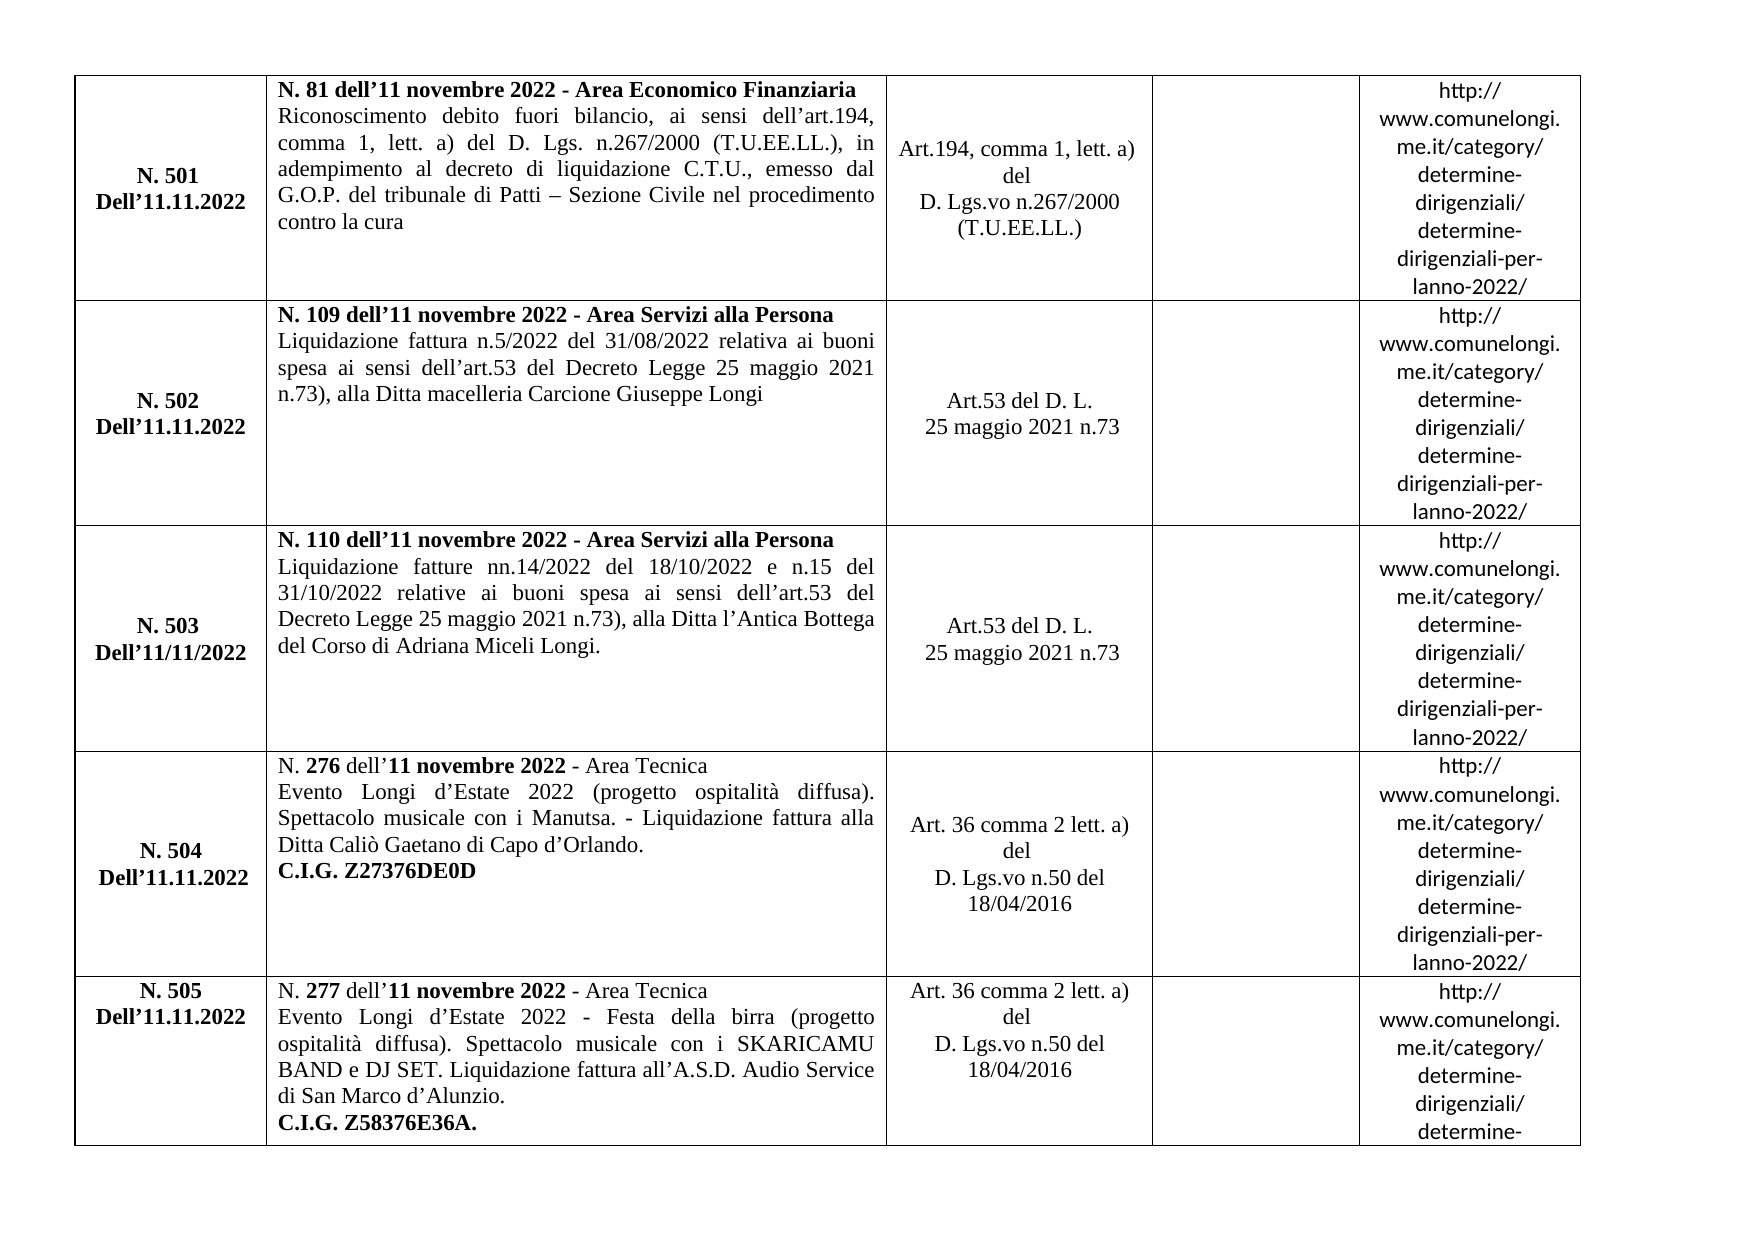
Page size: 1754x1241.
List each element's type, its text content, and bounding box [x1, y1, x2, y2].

table_cell N. 503 Dell’11/11/2022 [76, 526, 266, 751]
table_cell http://www.comunelongi.me.it/category/determine-dirigenziali/determine-dirigenziali-per-lanno-2022/ [1360, 752, 1580, 976]
table_cell N. 110 dell’11 novembre 2022 - Area Servizi alla Persona Liquidazione fatture nn.14/2022 del 18/10/2022 e n.15 del 31/10/2022 relative ai buoni spesa ai sensi dell’art.53 del Decreto Legge 25 maggio 2021 n.73), alla Ditta l’Antica Bottega del Corso di Adriana Miceli Longi. [267, 526, 886, 751]
table_cell N. 505 Dell’11.11.2022 [76, 977, 266, 1145]
table_cell N. 502 Dell’11.11.2022 [76, 301, 266, 525]
table_cell [1153, 977, 1359, 1145]
table_cell Art. 36 comma 2 lett. a) del D. Lgs.vo n.50 del 18/04/2016 [887, 977, 1152, 1145]
table_cell [1153, 752, 1359, 976]
table_cell N. 501 Dell’11.11.2022 [76, 76, 266, 300]
table_cell N. 504 Dell’11.11.2022 [76, 752, 266, 976]
table_cell Art. 36 comma 2 lett. a) del D. Lgs.vo n.50 del 18/04/2016 [887, 752, 1152, 976]
table_cell Art.53 del D. L. 25 maggio 2021 n.73 [887, 526, 1152, 751]
table_cell N. 276 dell’11 novembre 2022 - Area Tecnica Evento Longi d’Estate 2022 (progetto ospitalità diffusa). Spettacolo musicale con i Manutsa. - Liquidazione fattura alla Ditta Caliò Gaetano di Capo d’Orlando. C.I.G. Z27376DE0D [267, 752, 886, 976]
table_cell [1153, 301, 1359, 525]
table_cell http://www.comunelongi.me.it/category/determine-dirigenziali/determine-dirigenziali-per-lanno-2022/ [1360, 526, 1580, 751]
table_cell Art.53 del D. L. 25 maggio 2021 n.73 [887, 301, 1152, 525]
table_cell http://www.comunelongi.me.it/category/determine-dirigenziali/determine-dirigenziali-per-lanno-2022/ [1360, 76, 1580, 300]
table_cell Art.194, comma 1, lett. a) del D. Lgs.vo n.267/2000 (T.U.EE.LL.) [887, 76, 1152, 300]
table_cell http://www.comunelongi.me.it/category/determine-dirigenziali/determine- [1360, 977, 1580, 1145]
table_cell N. 277 dell’11 novembre 2022 - Area Tecnica Evento Longi d’Estate 2022 - Festa della birra (progetto ospitalità diffusa). Spettacolo musicale con i SKARICAMU BAND e DJ SET. Liquidazione fattura all’A.S.D. Audio Service di San Marco d’Alunzio. C.I.G. Z58376E36A. [267, 977, 886, 1145]
table_cell N. 109 dell’11 novembre 2022 - Area Servizi alla Persona Liquidazione fattura n.5/2022 del 31/08/2022 relativa ai buoni spesa ai sensi dell’art.53 del Decreto Legge 25 maggio 2021 n.73), alla Ditta macelleria Carcione Giuseppe Longi [267, 301, 886, 525]
table_cell [1153, 76, 1359, 300]
table_cell [1153, 526, 1359, 751]
table_cell N. 81 dell’11 novembre 2022 - Area Economico Finanziaria Riconoscimento debito fuori bilancio, ai sensi dell’art.194, comma 1, lett. a) del D. Lgs. n.267/2000 (T.U.EE.LL.), in adempimento al decreto di liquidazione C.T.U., emesso dal G.O.P. del tribunale di Patti – Sezione Civile nel procedimento contro la cura [267, 76, 886, 300]
table_cell http://www.comunelongi.me.it/category/determine-dirigenziali/determine-dirigenziali-per-lanno-2022/ [1360, 301, 1580, 525]
